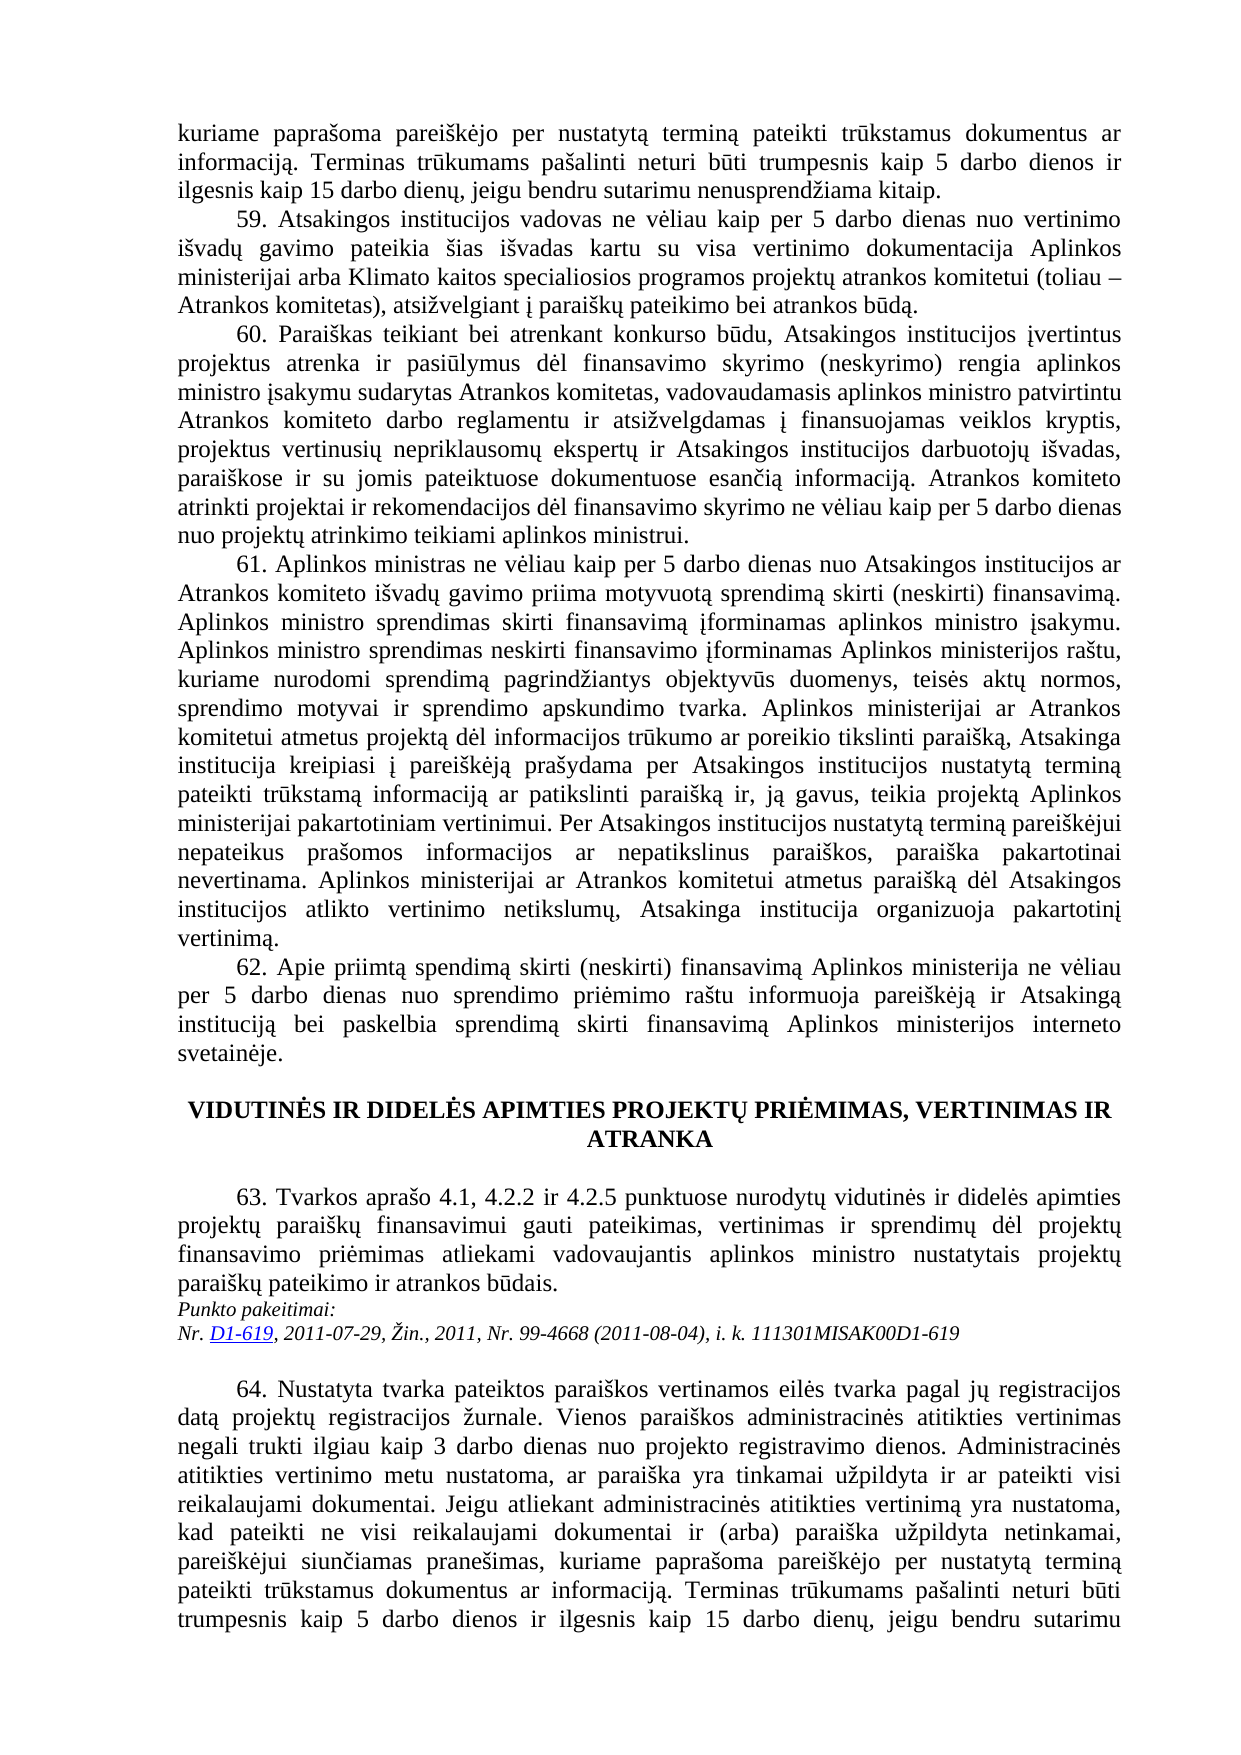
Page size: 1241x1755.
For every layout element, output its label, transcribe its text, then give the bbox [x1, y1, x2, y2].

text kuriame paprašoma pareiškėjo per nustatytą terminą pateikti trūkstamus dokumentus ar informaciją. Terminas trūkumams pašalinti neturi būti trumpesnis kaip 5 darbo dienos ir ilgesnis kaip 15 darbo dienų, jeigu bendru sutarimu nenusprendžiama kitaip. [177, 118, 1122, 204]
text 59. Atsakingos institucijos vadovas ne vėliau kaip per 5 darbo dienas nuo vertinimo išvadų gavimo pateikia šias išvadas kartu su visa vertinimo dokumentacija Aplinkos ministerijai arba Klimato kaitos specialiosios programos projektų atrankos komitetui (toliau – Atrankos komitetas), atsižvelgiant į paraiškų pateikimo bei atrankos būdą. [177, 204, 1122, 319]
text 61. Aplinkos ministras ne vėliau kaip per 5 darbo dienas nuo Atsakingos institucijos ar Atrankos komiteto išvadų gavimo priima motyvuotą sprendimą skirti (neskirti) finansavimą. Aplinkos ministro sprendimas skirti finansavimą įforminamas aplinkos ministro įsakymu. Aplinkos ministro sprendimas neskirti finansavimo įforminamas Aplinkos ministerijos raštu, kuriame nurodomi sprendimą pagrindžiantys objektyvūs duomenys, teisės aktų normos, sprendimo motyvai ir sprendimo apskundimo tvarka. Aplinkos ministerijai ar Atrankos komitetui atmetus projektą dėl informacijos trūkumo ar poreikio tikslinti paraišką, Atsakinga institucija kreipiasi į pareiškėją prašydama per Atsakingos institucijos nustatytą terminą pateikti trūkstamą informaciją ar patikslinti paraišką ir, ją gavus, teikia projektą Aplinkos ministerijai pakartotiniam vertinimui. Per Atsakingos institucijos nustatytą terminą pareiškėjui nepateikus prašomos informacijos ar nepatikslinus paraiškos, paraiška pakartotinai nevertinama. Aplinkos ministerijai ar Atrankos komitetui atmetus paraišką dėl Atsakingos institucijos atlikto vertinimo netikslumų, Atsakinga institucija organizuoja pakartotinį vertinimą. [177, 549, 1122, 952]
text 60. Paraiškas teikiant bei atrenkant konkurso būdu, Atsakingos institucijos įvertintus projektus atrenka ir pasiūlymus dėl finansavimo skyrimo (neskyrimo) rengia aplinkos ministro įsakymu sudarytas Atrankos komitetas, vadovaudamasis aplinkos ministro patvirtintu Atrankos komiteto darbo reglamentu ir atsižvelgdamas į finansuojamas veiklos kryptis, projektus vertinusių nepriklausomų ekspertų ir Atsakingos institucijos darbuotojų išvadas, paraiškose ir su jomis pateiktuose dokumentuose esančią informaciją. Atrankos komiteto atrinkti projektai ir rekomendacijos dėl finansavimo skyrimo ne vėliau kaip per 5 darbo dienas nuo projektų atrinkimo teikiami aplinkos ministrui. [177, 319, 1122, 549]
text 63. Tvarkos aprašo 4.1, 4.2.2 ir 4.2.5 punktuose nurodytų vidutinės ir didelės apimties projektų paraiškų finansavimui gauti pateikimas, vertinimas ir sprendimų dėl projektų finansavimo priėmimas atliekami vadovaujantis aplinkos ministro nustatytais projektų paraiškų pateikimo ir atrankos būdais. [177, 1182, 1122, 1297]
text Punkto pakeitimai: [177, 1297, 1122, 1321]
text 62. Apie priimtą spendimą skirti (neskirti) finansavimą Aplinkos ministerija ne vėliau per 5 darbo dienas nuo sprendimo priėmimo raštu informuoja pareiškėją ir Atsakingą instituciją bei paskelbia sprendimą skirti finansavimą Aplinkos ministerijos interneto svetainėje. [177, 952, 1122, 1067]
text 64. Nustatyta tvarka pateiktos paraiškos vertinamos eilės tvarka pagal jų registracijos datą projektų registracijos žurnale. Vienos paraiškos administracinės atitikties vertinimas negali trukti ilgiau kaip 3 darbo dienas nuo projekto registravimo dienos. Administracinės atitikties vertinimo metu nustatoma, ar paraiška yra tinkamai užpildyta ir ar pateikti visi reikalaujami dokumentai. Jeigu atliekant administracinės atitikties vertinimą yra nustatoma, kad pateikti ne visi reikalaujami dokumentai ir (arba) paraiška užpildyta netinkamai, pareiškėjui siunčiamas pranešimas, kuriame paprašoma pareiškėjo per nustatytą terminą pateikti trūkstamus dokumentus ar informaciją. Terminas trūkumams pašalinti neturi būti trumpesnis kaip 5 darbo dienos ir ilgesnis kaip 15 darbo dienų, jeigu bendru sutarimu [177, 1374, 1122, 1632]
text VIDUTINĖS IR DIDELĖS APIMTIES PROJEKTŲ PRIĖMIMAS, VERTINIMAS IR ATRANKA [177, 1096, 1122, 1153]
text Nr. D1-619, 2011-07-29, Žin., 2011, Nr. 99-4668 (2011-08-04), i. k. 111301MISAK00D1-619 [177, 1321, 1122, 1345]
